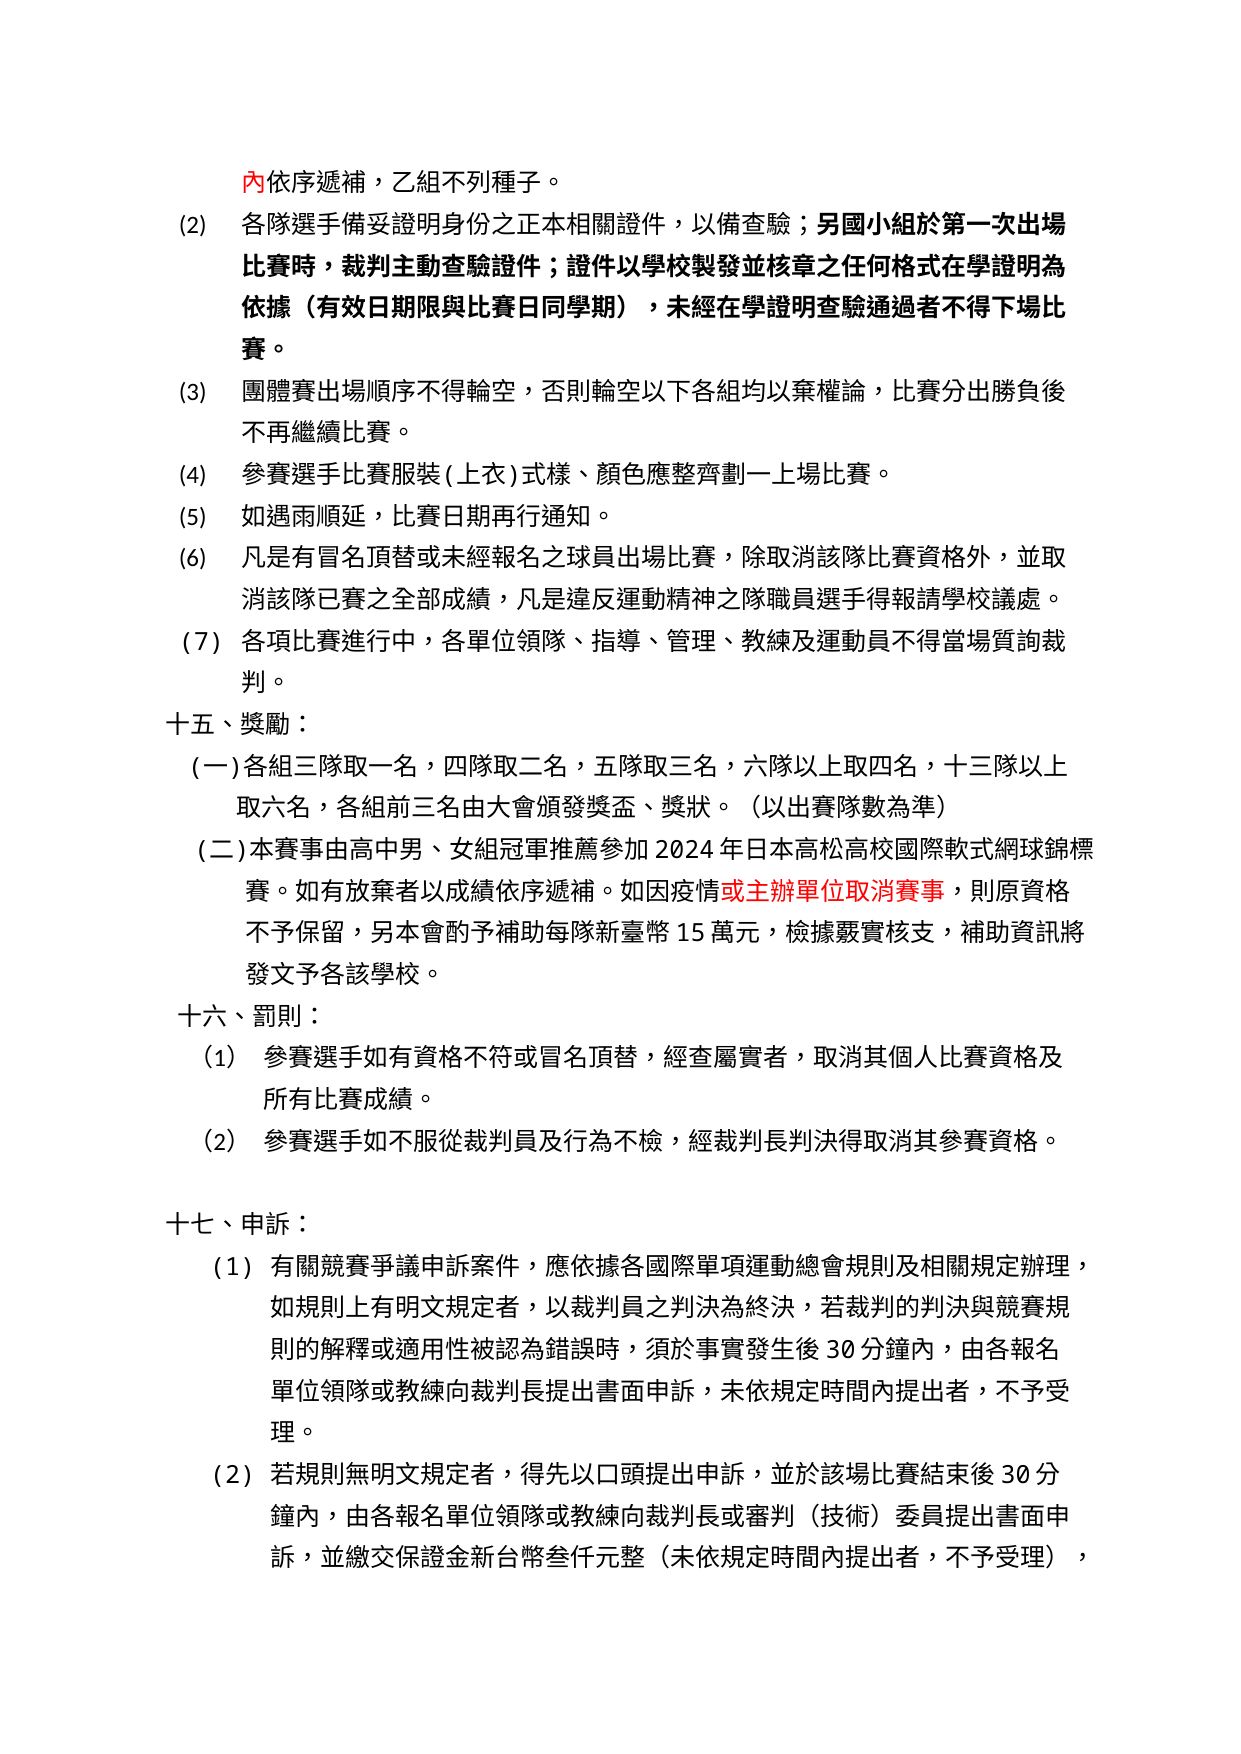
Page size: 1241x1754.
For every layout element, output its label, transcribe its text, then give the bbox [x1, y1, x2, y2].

list 各隊選手備妥證明身份之正本相關證件，以備查驗；另國小組於第一次出場比賽時，裁判主動查驗證件；證件以學校製發並核章之任何格式在學證明為依據（有效日期限與比賽日同學期），未經在學證明查驗通過者不得下場比賽。 [179, 200, 1075, 367]
text (二)本賽事由高中男、女組冠軍推薦參加2024年日本高松高校國際軟式網球錦標賽。如有放棄者以成績依序遞補。如因疫情或主辦單位取消賽事，則原資格不予保留，另本會酌予補助每隊新臺幣15萬元，檢據覈實核支，補助資訊將發文予各該學校。 [164, 825, 1095, 992]
list 如遇雨順延，比賽日期再行通知。 [179, 492, 1075, 533]
list 凡是有冒名頂替或未經報名之球員出場比賽，除取消該隊比賽資格外，並取消該隊已賽之全部成績，凡是違反運動精神之隊職員選手得報請學校議處。 [179, 533, 1075, 617]
list 參賽選手如有資格不符或冒名頂替，經查屬實者，取消其個人比賽資格及所有比賽成績。 [188, 1033, 1075, 1117]
text 十七、申訴： [165, 1200, 1075, 1242]
text 十五、獎勵： [165, 700, 1075, 742]
list 有關競賽爭議申訴案件，應依據各國際單項運動總會規則及相關規定辦理，如規則上有明文規定者，以裁判員之判決為終決，若裁判的判決與競賽規則的解釋或適用性被認為錯誤時，須於事實發生後30分鐘內，由各報名單位領隊或教練向裁判長提出書面申訴，未依規定時間內提出者，不予受理。 [210, 1242, 1075, 1450]
list 參賽選手如不服從裁判員及行為不檢，經裁判長判決得取消其參賽資格。 [188, 1117, 1075, 1158]
list 團體賽出場順序不得輪空，否則輪空以下各組均以棄權論，比賽分出勝負後不再繼續比賽。 [179, 367, 1075, 450]
text 十六、罰則： [177, 992, 1075, 1033]
list 內依序遞補，乙組不列種子。 [179, 158, 1075, 200]
list 各項比賽進行中，各單位領隊、指導、管理、教練及運動員不得當場質詢裁判。 [179, 617, 1075, 700]
list 若規則無明文規定者，得先以口頭提出申訴，並於該場比賽結束後30分鐘內，由各報名單位領隊或教練向裁判長或審判（技術）委員提出書面申訴，並繳交保證金新台幣叁仟元整（未依規定時間內提出者，不予受理），並以審判委員會判決為終決，另經審判委員會判決申訴無理者，得沒收其保證金。 [210, 1450, 1075, 1575]
text (一)各組三隊取一名，四隊取二名，五隊取三名，六隊以上取四名，十三隊以上取六名，各組前三名由大會頒發獎盃、獎狀。（以出賽隊數為準） [158, 742, 1075, 825]
list 參賽選手比賽服裝(上衣)式樣、顏色應整齊劃一上場比賽。 [179, 450, 1075, 492]
